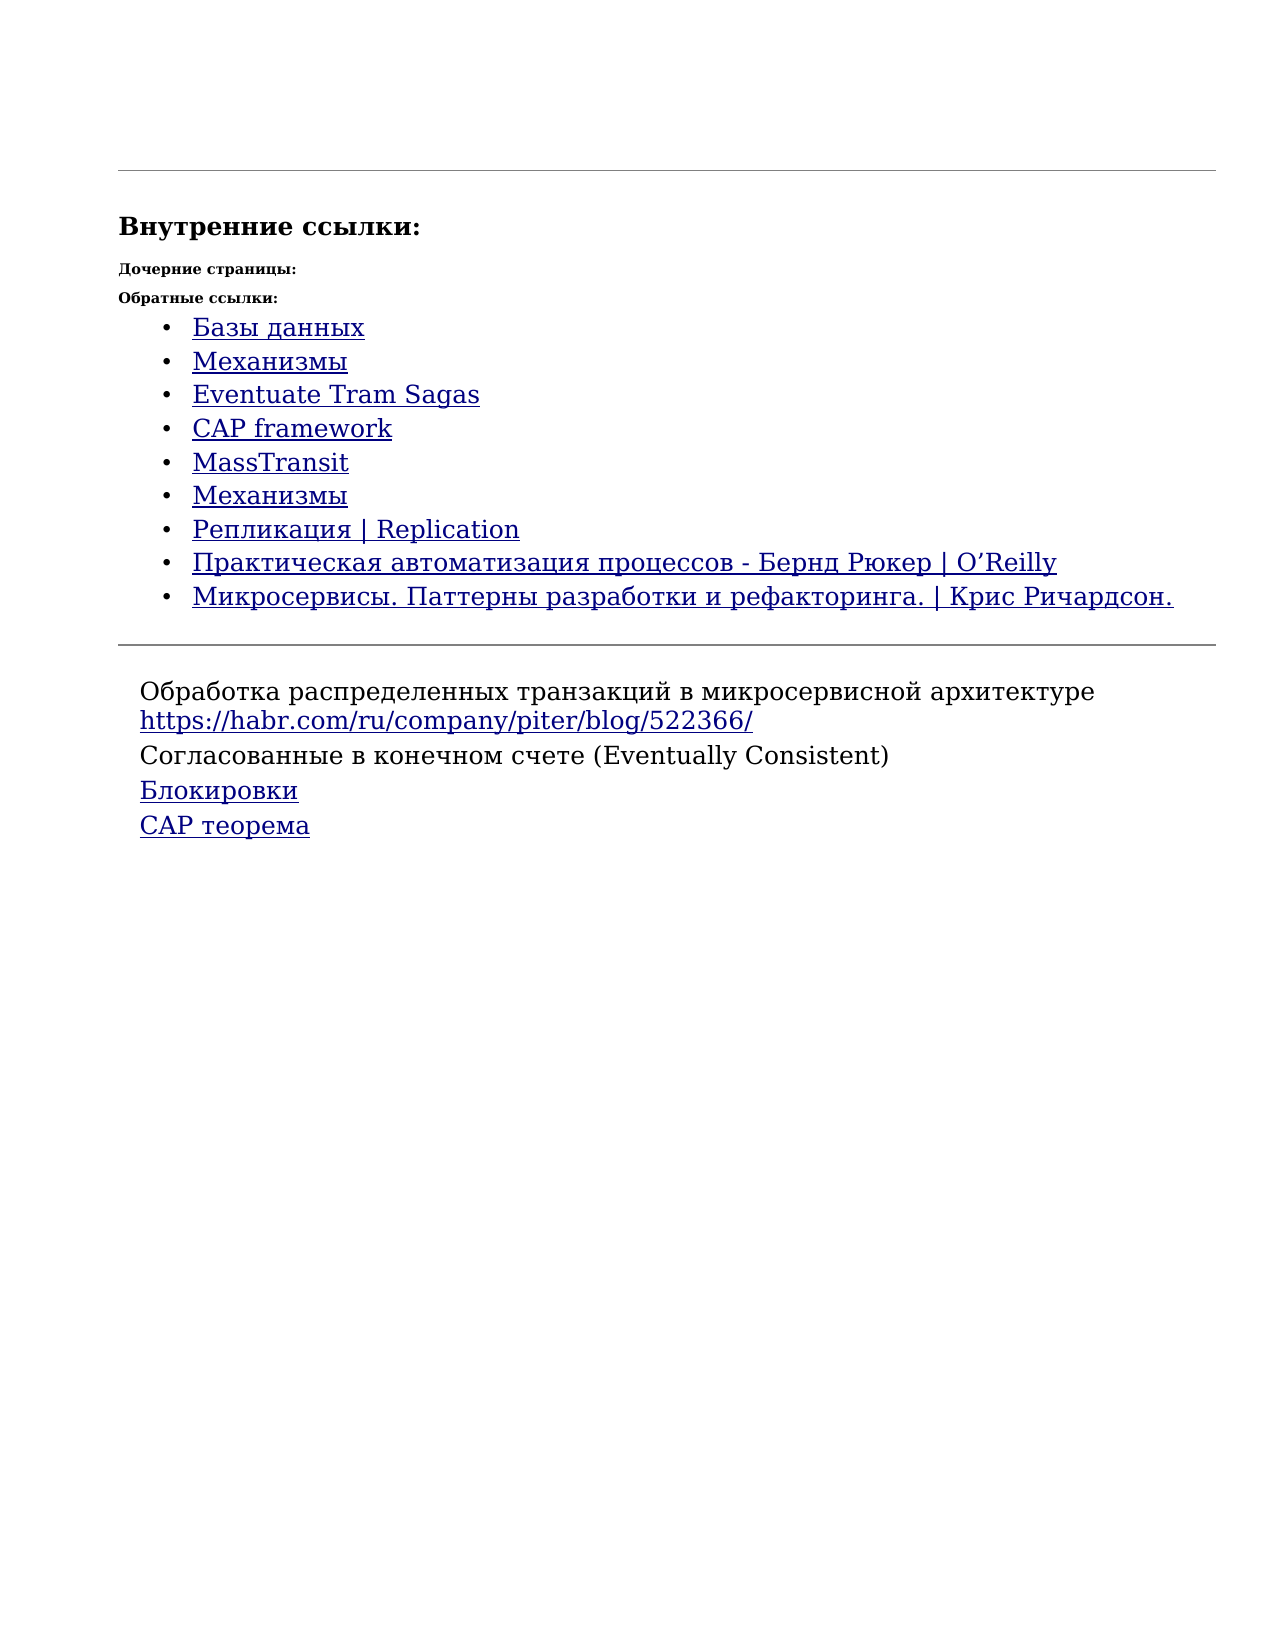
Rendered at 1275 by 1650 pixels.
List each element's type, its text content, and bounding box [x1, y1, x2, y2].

list Микросервисы. Паттерны разработки и рефакторинга. | Крис Ричардсон. [162, 582, 1216, 611]
subtitle Обратные ссылки: [118, 290, 1216, 307]
list Репликация | Replication [162, 515, 1216, 544]
table_cell [118, 739, 136, 774]
list Практическая автоматизация процессов - Бернд Рюкер | O’Reilly [162, 548, 1216, 577]
subtitle Дочерние страницы: [118, 260, 1216, 278]
table_header Обработка распределенных транзакций в микросервисной архитектуре https://habr.com/ru/company/piter/blog/522366/ [136, 675, 1105, 739]
list Механизмы [162, 347, 1216, 376]
list Eventuate Tram Sagas [162, 381, 1216, 410]
table_cell [118, 774, 136, 809]
table_cell [118, 809, 136, 844]
table_cell Согласованные в конечном счете (Eventually Consistent) [136, 739, 1105, 774]
list Механизмы [162, 481, 1216, 510]
table_header [118, 675, 136, 739]
table_cell Блокировки [136, 774, 1105, 809]
list MassTransit [162, 448, 1216, 477]
list Базы данных [162, 313, 1216, 343]
subtitle Внутренние ссылки: [118, 212, 1216, 242]
table_cell CAP теорема [136, 809, 1105, 844]
list CAP framework [162, 414, 1216, 443]
